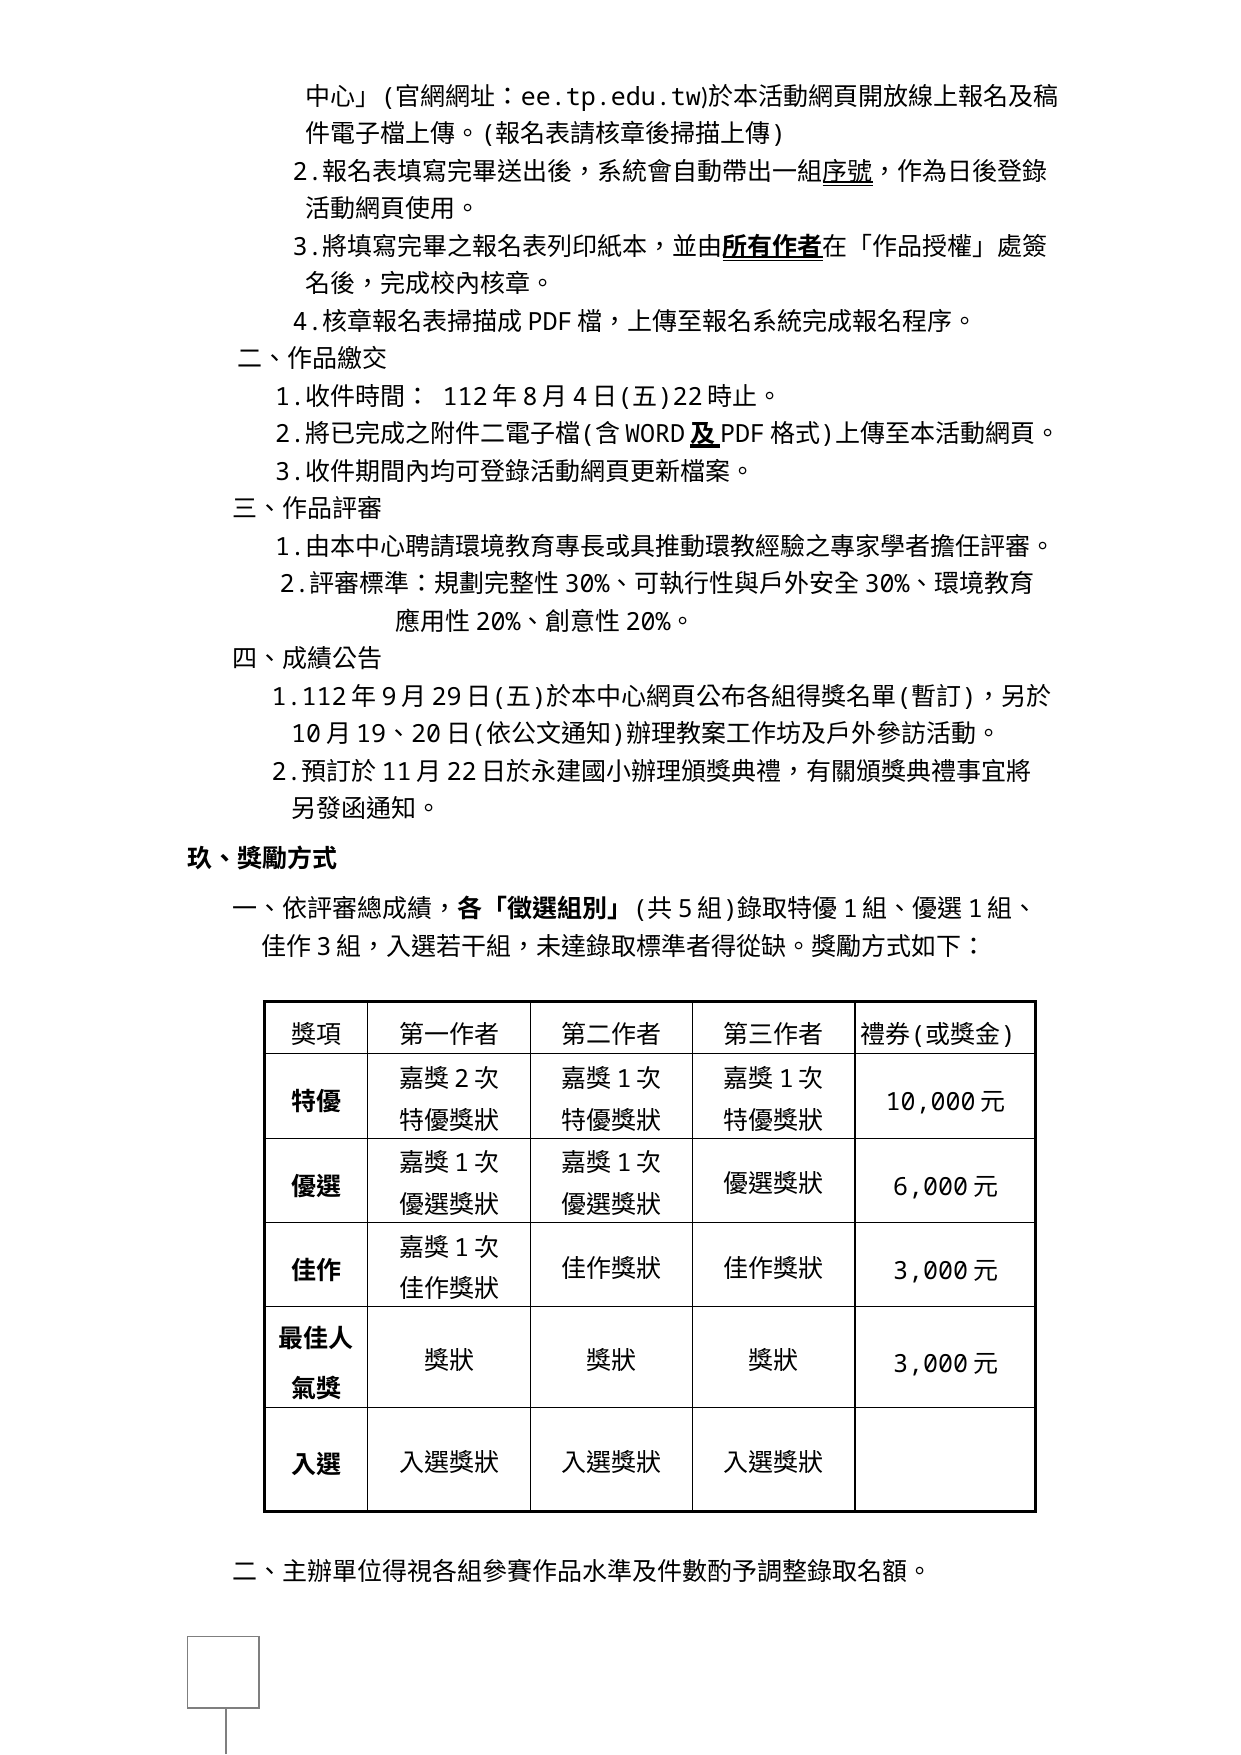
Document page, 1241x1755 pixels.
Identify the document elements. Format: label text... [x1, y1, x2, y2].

table_cell 最佳人氣獎 [266, 1307, 367, 1407]
text 1.由本中心聘請環境教育專長或具推動環教經驗之專家學者擔任評審。 [187, 525, 1053, 562]
table_cell 入選獎狀 [693, 1408, 854, 1509]
table_cell 6,000元 [856, 1139, 1034, 1222]
table_cell 佳作獎狀 [693, 1223, 854, 1306]
text 三、作品評審 [187, 487, 1053, 525]
text 一、依評審總成績，各「徵選組別」(共5組)錄取特優1組、優選1組、佳作3組，入選若干組，未達錄取標準者得從缺。獎勵方式如下： [173, 887, 1053, 962]
text 四、成績公告 [187, 637, 1053, 675]
table_header 第二作者 [531, 1003, 692, 1053]
table_cell 3,000元 [856, 1307, 1034, 1407]
table_header 獎項 [266, 1003, 367, 1053]
table_cell 優選 [266, 1139, 367, 1222]
table_cell 獎狀 [531, 1307, 692, 1407]
table_cell 入選獎狀 [368, 1408, 530, 1509]
table_cell 嘉獎1次 優選獎狀 [368, 1139, 530, 1222]
text 3.收件期間內均可登錄活動網頁更新檔案。 [187, 450, 1053, 487]
text 2.將已完成之附件二電子檔(含WORD及PDF格式)上傳至本活動網頁。 [187, 412, 1053, 450]
table_cell 特優 [266, 1054, 367, 1137]
table_cell 佳作 [266, 1223, 367, 1306]
table_cell 入選獎狀 [531, 1408, 692, 1509]
table_header 第一作者 [368, 1003, 530, 1053]
table_cell 獎狀 [368, 1307, 530, 1407]
table_cell 嘉獎1次 優選獎狀 [531, 1139, 692, 1222]
table_cell 獎狀 [693, 1307, 854, 1407]
table_cell 佳作獎狀 [531, 1223, 692, 1306]
text 2.評審標準：規劃完整性30%、可執行性與戶外安全30%、環境教育應用性20%、創意性20%。 [234, 562, 1053, 637]
table_header 禮券(或獎金) [856, 1003, 1034, 1053]
text 2.報名表填寫完畢送出後，系統會自動帶出一組序號，作為日後登錄活動網頁使用。 [187, 150, 1053, 225]
text 中心」(官網網址：ee.tp.edu.tw)於本活動網頁開放線上報名及稿件電子檔上傳。(報名表請核章後掃描上傳) [187, 75, 1059, 150]
text 玖、獎勵方式 [187, 837, 1053, 875]
table_cell 優選獎狀 [693, 1139, 854, 1222]
table_header 第三作者 [693, 1003, 854, 1053]
table_cell 嘉獎1次 佳作獎狀 [368, 1223, 530, 1306]
text 1.112年9月29日(五)於本中心網頁公布各組得獎名單(暫訂)，另於10月19、20日(依公文通知)辦理教案工作坊及戶外參訪活動。 [271, 675, 1053, 750]
text 1.收件時間： 112年8月4日(五)22時止。 [187, 375, 1053, 412]
text 4.核章報名表掃描成PDF檔，上傳至報名系統完成報名程序。 [187, 300, 1053, 337]
table_cell 嘉獎2次 特優獎狀 [368, 1054, 530, 1137]
table_cell [856, 1408, 1034, 1509]
table_cell 嘉獎1次 特優獎狀 [531, 1054, 692, 1137]
table_cell 入選 [266, 1408, 367, 1509]
table_cell 嘉獎1次 特優獎狀 [693, 1054, 854, 1137]
text 3.將填寫完畢之報名表列印紙本，並由所有作者在「作品授權」處簽名後，完成校內核章。 [202, 225, 1053, 300]
text 二、作品繳交 [187, 337, 1053, 375]
table_cell 10,000元 [856, 1054, 1034, 1137]
table_cell 3,000元 [856, 1223, 1034, 1306]
text 2.預訂於11月22日於永建國小辦理頒獎典禮，有關頒獎典禮事宜將另發函通知。 [271, 750, 1053, 825]
text 二、主辦單位得視各組參賽作品水準及件數酌予調整錄取名額。 [232, 1550, 1053, 1588]
